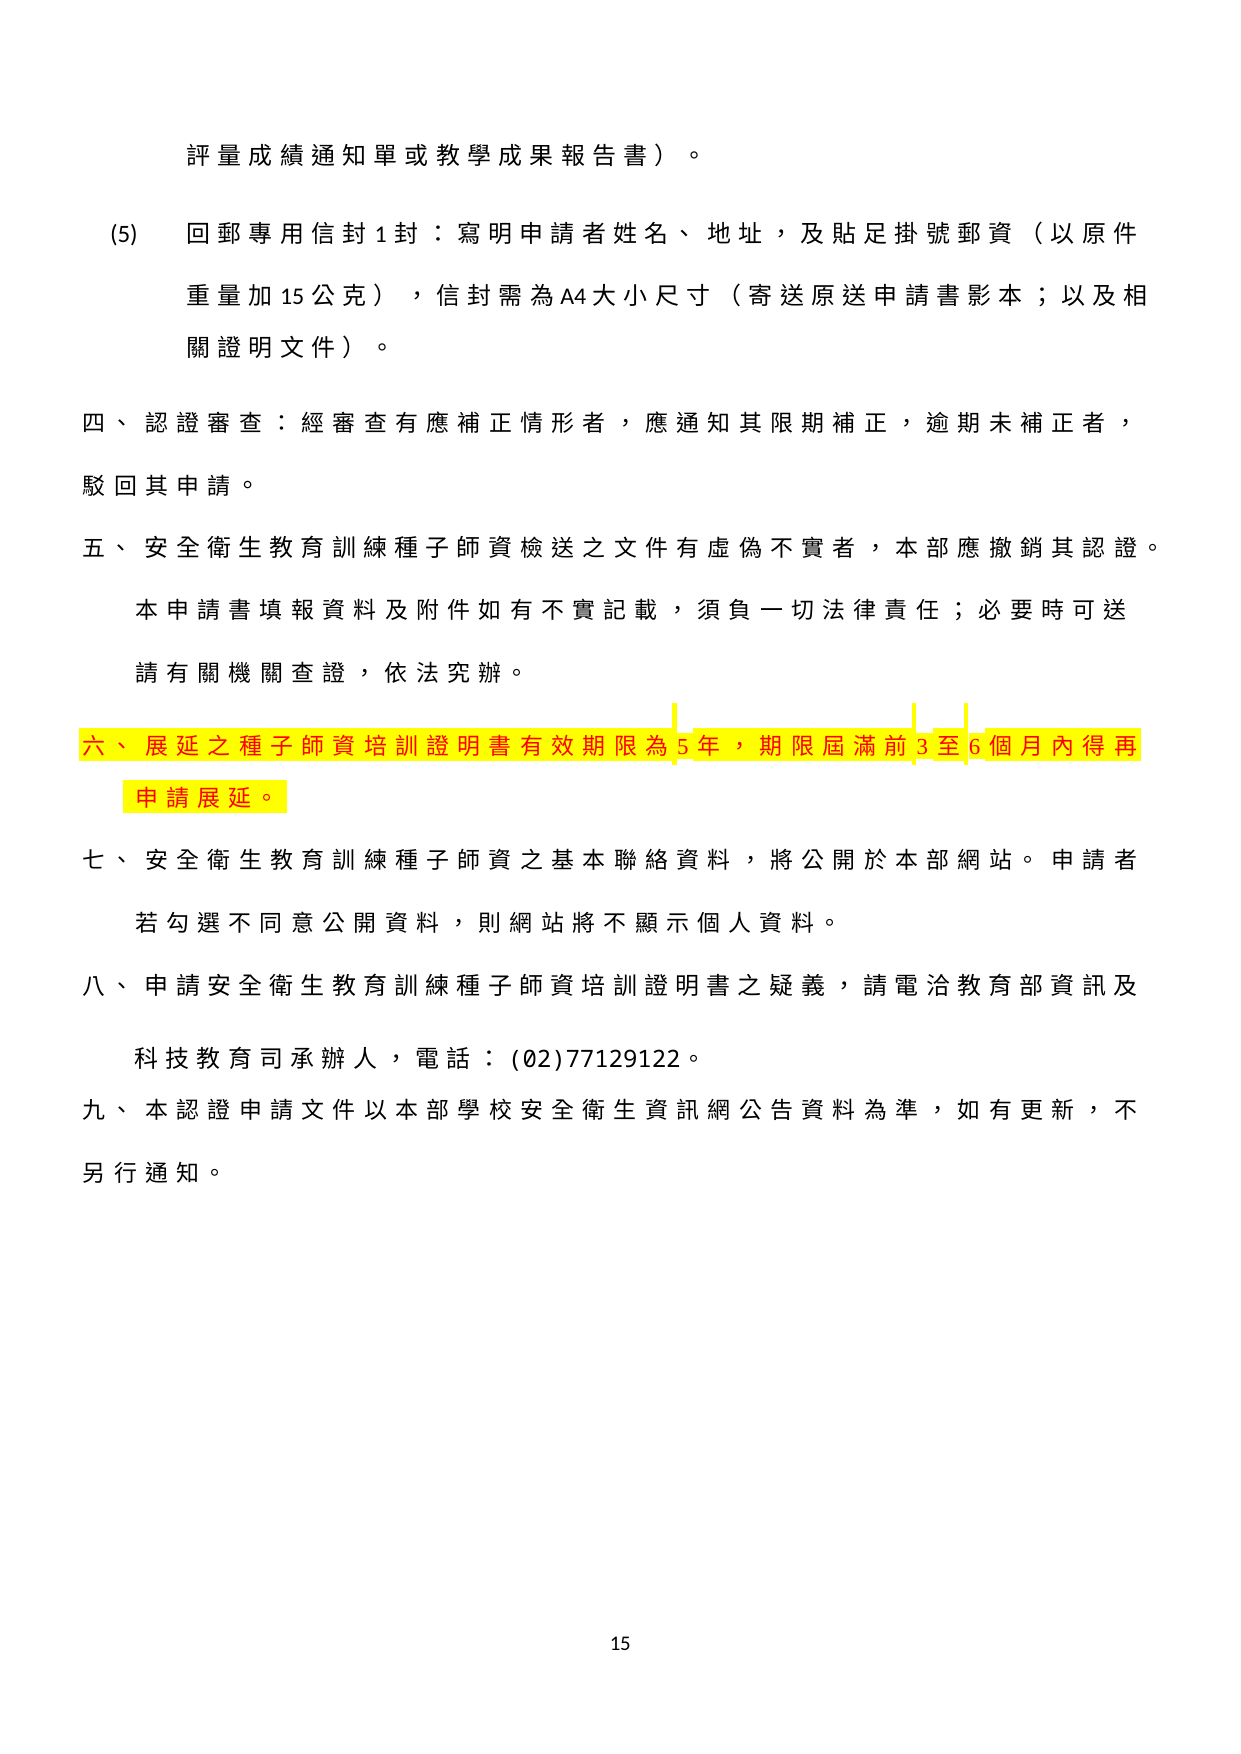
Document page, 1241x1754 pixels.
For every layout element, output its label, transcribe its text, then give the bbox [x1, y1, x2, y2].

text 五、安全衛生教育訓練種子師資檢送之文件有虛偽不實者，本部應撤銷其認證。本申請書填報資料及附件如有不實記載，須負一切法律責任；必要時可送請有關機關查證，依法究辦。 [78, 505, 1153, 692]
list 評量成績通知單或教學成果報告書）。 [108, 112, 1153, 175]
text 四、認證審查：經審查有應補正情形者，應通知其限期補正，逾期未補正者，駁回其申請。 [78, 380, 1153, 505]
text 七、安全衛生教育訓練種子師資之基本聯絡資料，將公開於本部網站。申請者若勾選不同意公開資料，則網站將不顯示個人資料。 [78, 817, 1153, 942]
list 回郵專用信封1封：寫明申請者姓名、地址，及貼足掛號郵資（以原件重量加15公克），信封需為A4大小尺寸（寄送原送申請書影本；以及相關證明文件）。 [108, 180, 1153, 367]
text 八、申請安全衛生教育訓練種子師資培訓證明書之疑義，請電洽教育部資訊及科技教育司承辦人，電話：(02)77129122。 [78, 942, 1153, 1067]
text 九、本認證申請文件以本部學校安全衛生資訊網公告資料為準，如有更新，不另行通知。 [78, 1067, 1153, 1192]
text 六、展延之種子師資培訓證明書有效期限為5年，期限屆滿前3至6個月內得再申請展延。 [78, 692, 1153, 817]
